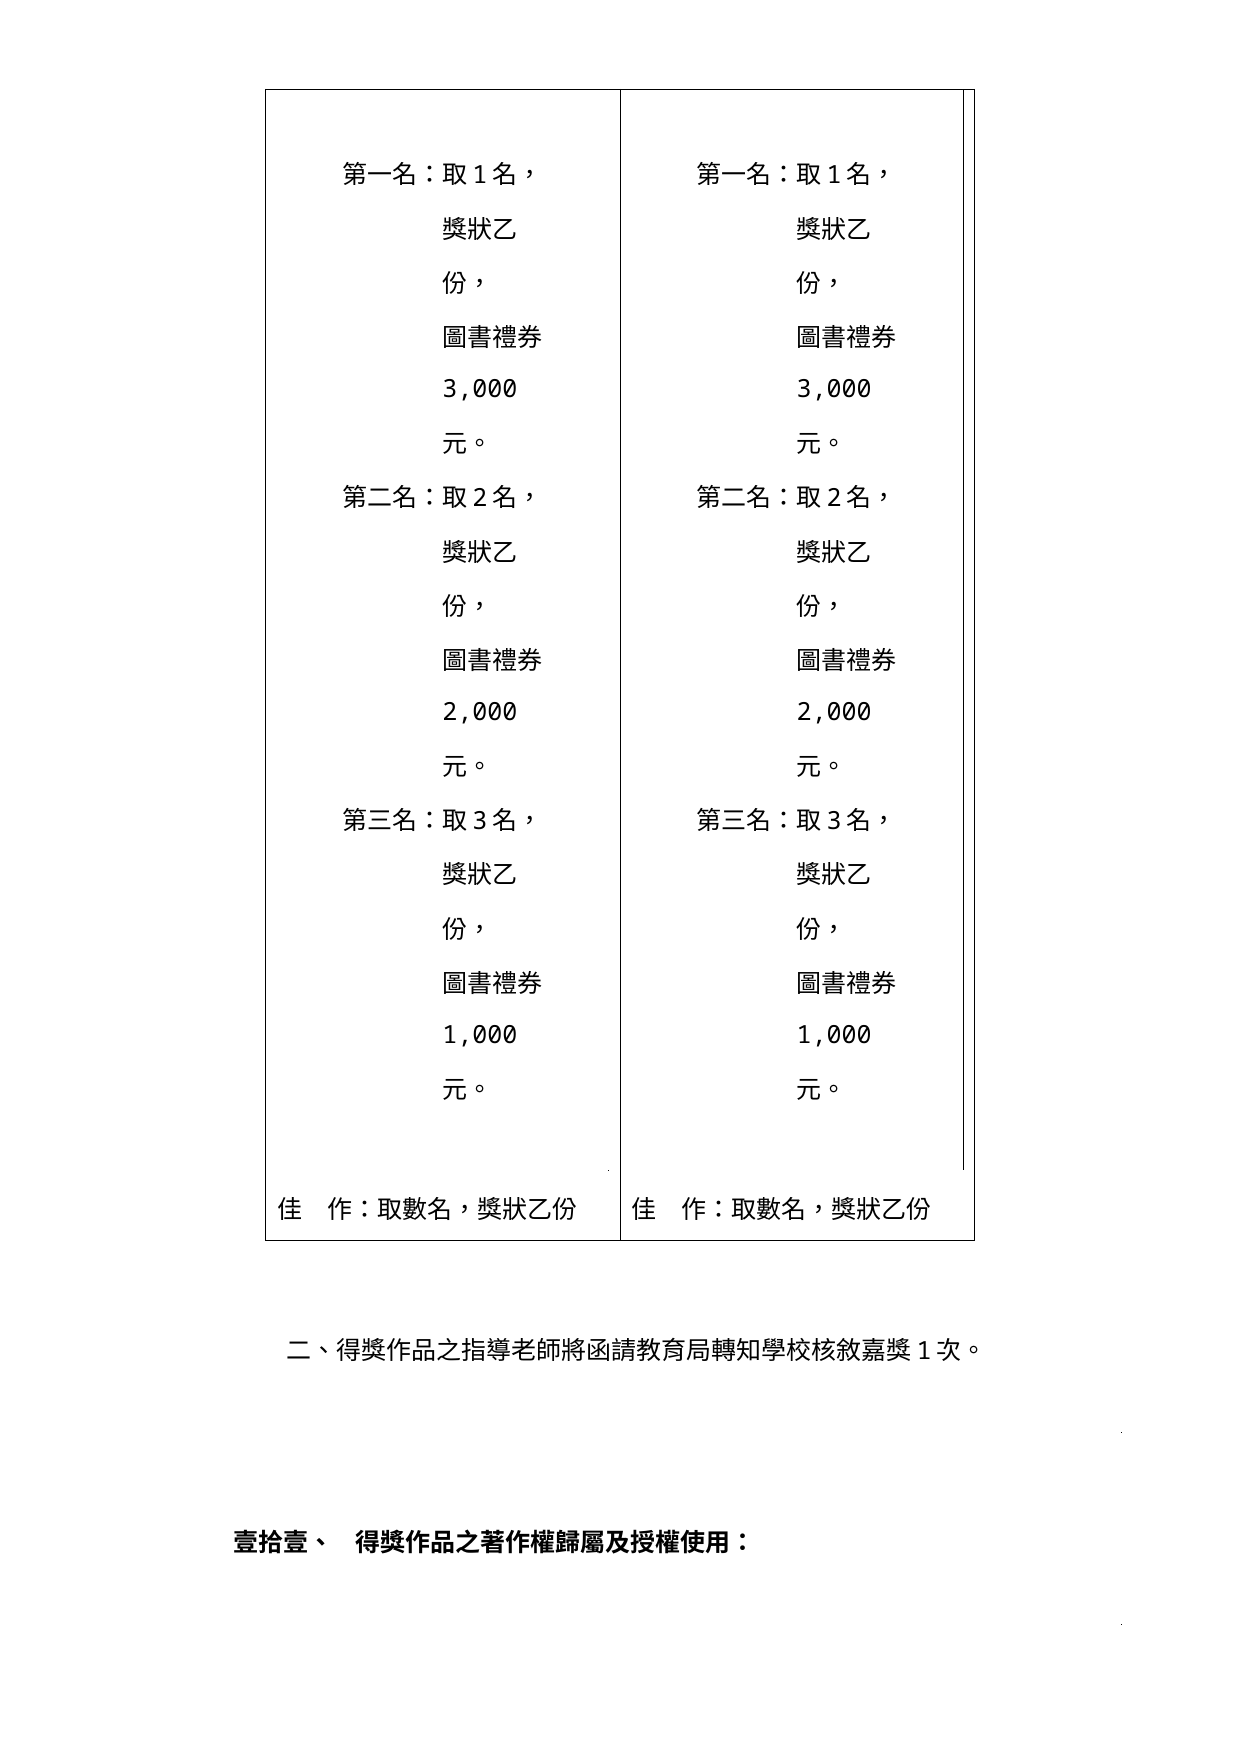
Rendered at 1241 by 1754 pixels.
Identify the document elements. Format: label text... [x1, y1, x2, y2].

list 得獎作品之著作權歸屬及授權使用： [169, 1459, 1121, 1624]
table_cell 第一名：取1名，獎狀乙份， 圖書禮券3,000元。 第二名：取2名，獎狀乙份， 圖書禮券2,000元。 第三名：取3名，獎狀乙份， 圖書禮券1,000元。 佳 作：取數名，獎狀乙份 [621, 90, 974, 1240]
table_cell 第一名：取1名，獎狀乙份， 圖書禮券3,000元。 第二名：取2名，獎狀乙份， 圖書禮券2,000元。 第三名：取3名，獎狀乙份， 圖書禮券1,000元。 佳 作：取數名，獎狀乙份 [266, 90, 620, 1240]
text 二、得獎作品之指導老師將函請教育局轉知學校核敘嘉獎1次。 [223, 1267, 1121, 1432]
